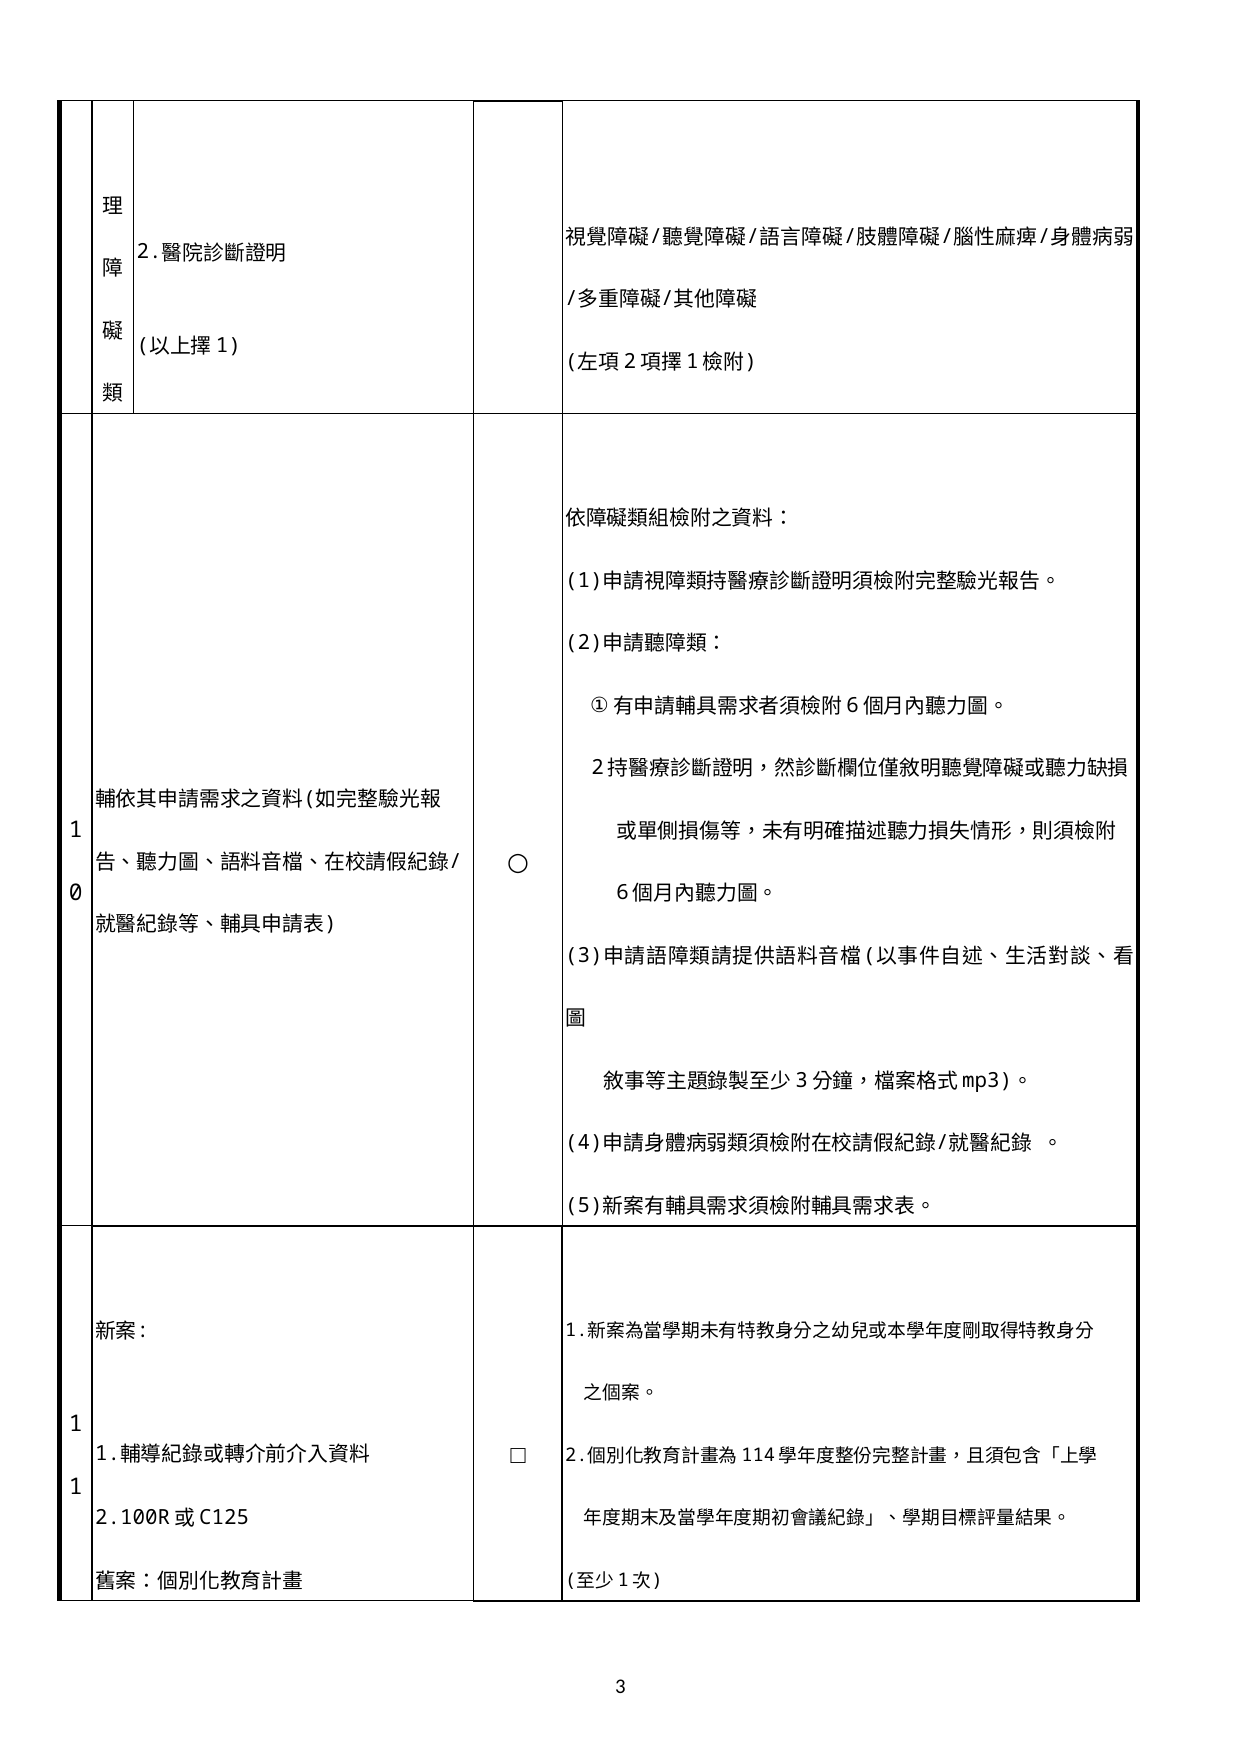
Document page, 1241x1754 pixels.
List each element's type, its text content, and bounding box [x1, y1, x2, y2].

table_cell 理障礙 類 [93, 101, 133, 412]
table_cell ○ [474, 414, 562, 1225]
table_cell [62, 101, 91, 412]
table_cell 2.醫院診斷證明 (以上擇1) [134, 101, 473, 412]
table_cell 依障礙類組檢附之資料： (1)申請視障類持醫療診斷證明須檢附完整驗光報告。 (2)申請聽障類： ①有申請輔具需求者須檢附6個月內聽力圖。 2持醫療診斷證明，然診斷欄位僅敘明聽覺障礙或聽力缺損 或單側損傷等，未有明確描述聽力損失情形，則須檢附 6個月內聽力圖。 (3)申請語障類請提供語料音檔(以事件自述、生活對談、看圖 敘事等主題錄製至少3分鐘，檔案格式mp3)。 (4)申請身體病弱類須檢附在校請假紀錄/就醫紀錄 。 (5)新案有輔具需求須檢附輔具需求表。 [563, 414, 1136, 1225]
table_cell □ [474, 1227, 561, 1600]
table_cell 新案: 1.輔導紀錄或轉介前介入資料 2.100R或C125 舊案：個別化教育計畫 [93, 1227, 473, 1600]
table_cell 10 [62, 414, 91, 1225]
table_cell [1140, 1225, 1153, 1600]
table_cell 1.新案為當學期未有特教身分之幼兒或本學年度剛取得特教身分 之個案。 2.個別化教育計畫為114學年度整份完整計畫，且須包含「上學 年度期末及當學年度期初會議紀錄」、學期目標評量結果。 (至少1次) [563, 1227, 1136, 1600]
table_cell 視覺障礙/聽覺障礙/語言障礙/肢體障礙/腦性麻痺/身體病弱/多重障礙/其他障礙 (左項2項擇1檢附) [563, 101, 1136, 412]
table_cell [1140, 100, 1153, 412]
table_cell 11 [62, 1226, 91, 1600]
table_cell [1140, 413, 1153, 1225]
table_cell 輔依其申請需求之資料(如完整驗光報告、聽力圖、語料音檔、在校請假紀錄/就醫紀錄等、輔具申請表) [93, 414, 473, 1225]
table_cell [474, 102, 562, 412]
